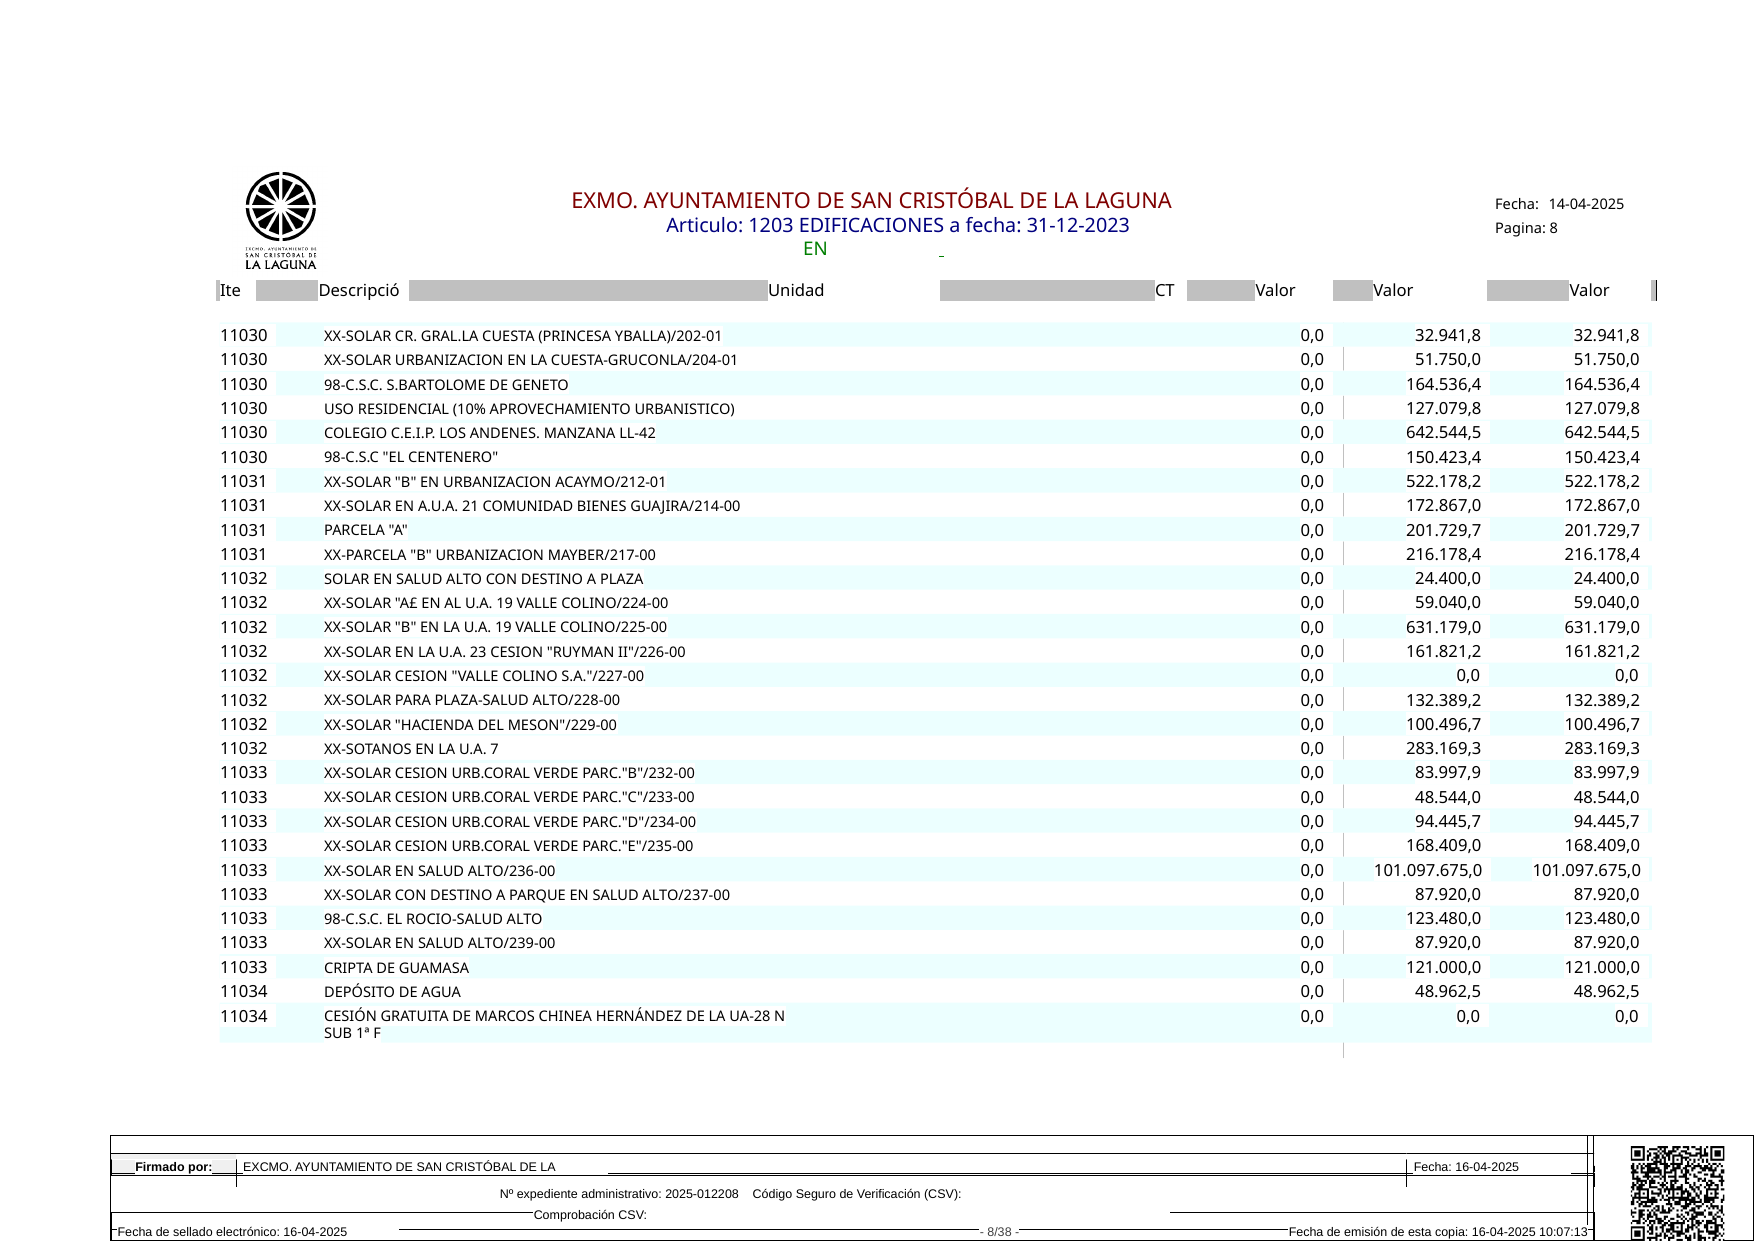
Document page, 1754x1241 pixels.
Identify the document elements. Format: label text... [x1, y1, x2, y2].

text 94.445,78 [1415, 810, 1490, 832]
text 123.480,00 [1564, 907, 1649, 929]
text EXMO. AYUNTAMIENTO DE SAN CRISTÓBAL DE LA LAGUNA [571, 186, 1175, 215]
text 110308 [220, 421, 276, 443]
text Fecha: [1495, 193, 1539, 213]
text 110328 [220, 737, 276, 759]
text 110340 [220, 980, 276, 1002]
text XX-SOLAR EN A.U.A. 21 COMUNIDAD BIENES GUAJIRA/214-00 [324, 496, 741, 516]
text 0,00 [1300, 761, 1333, 784]
text 51.750,00 [1415, 348, 1490, 370]
text 0,00 [1456, 1004, 1489, 1027]
text XX-SOLAR CESION "VALLE COLINO S.A."/227-00 [324, 666, 645, 686]
text 0,00 [1300, 615, 1333, 638]
text CESIÓN GRATUITA DE MARCOS CHINEA HERNÁNDEZ DE LA UA-28 N [324, 1006, 786, 1026]
text 83.997,99 [1573, 761, 1648, 784]
text Pagina: 8 [1495, 217, 1558, 237]
text 48.962,56 [1415, 980, 1490, 1002]
text XX-SOLAR CESION URB.CORAL VERDE PARC."C"/233-00 [324, 787, 695, 807]
text 121.000,00 [1406, 956, 1490, 978]
text 110324 [220, 639, 276, 662]
text Unidad Administrativa [768, 278, 940, 301]
text PARCELA "A" [324, 520, 408, 540]
text 0,00 [1300, 907, 1333, 929]
text 0,00 [1300, 567, 1333, 589]
text CTD [1155, 278, 1187, 301]
text 172.867,04 [1406, 494, 1490, 516]
text 32.941,84 [1415, 324, 1490, 346]
text 0,00 [1300, 956, 1333, 978]
text 132.389,25 [1406, 688, 1490, 711]
text 0,00 [1300, 737, 1333, 759]
text 110344 [220, 1004, 276, 1027]
text 48.544,00 [1573, 785, 1648, 808]
text 0,00 [1456, 664, 1489, 686]
text 642.544,51 [1564, 421, 1649, 443]
text 0,00 [1300, 542, 1333, 565]
text Descripción [318, 278, 409, 301]
text 123.480,00 [1406, 907, 1490, 929]
text 24.400,00 [1573, 567, 1648, 589]
text XX-SOLAR EN SALUD ALTO/239-00 [324, 933, 556, 953]
text 98-C.S.C. S.BARTOLOME DE GENETO [324, 374, 569, 394]
text 110321 [220, 567, 276, 589]
text 83.997,99 [1415, 761, 1490, 784]
text 98-C.S.C. EL ROCIO-SALUD ALTO [324, 909, 543, 929]
text 522.178,22 [1406, 469, 1490, 492]
text XX-SOLAR "B" EN URBANIZACION ACAYMO/212-01 [324, 471, 667, 491]
text 24.400,00 [1415, 567, 1490, 589]
text 51.750,00 [1573, 348, 1648, 370]
text Firmado por: [135, 1159, 212, 1174]
text Valor Real [1255, 278, 1333, 301]
text 0,00 [1300, 664, 1333, 686]
text 0,00 [1300, 980, 1333, 1002]
text EXCMO. AYUNTAMIENTO DE SAN CRISTÓBAL DE LA LAGUNA [243, 1159, 608, 1175]
text XX-SOLAR CON DESTINO A PARQUE EN SALUD ALTO/237-00 [324, 884, 731, 904]
text - 8/38 - [979, 1225, 1019, 1239]
text 101.097.675,00 [1532, 858, 1649, 881]
text XX-SOLAR CESION URB.CORAL VERDE PARC."D"/234-00 [324, 812, 697, 832]
text 110302 [220, 348, 276, 370]
text 110322 [220, 591, 276, 613]
text 110300 [220, 324, 276, 346]
text Comprobación CSV: https://sede.aytolalaguna.es//publico/documento/557B3DF98BD5644C20F27E9F80AC3E51 . [533, 1208, 1170, 1223]
text 110304 [220, 397, 276, 419]
text 522.178,22 [1564, 469, 1649, 492]
text 127.079,80 [1564, 397, 1649, 419]
text 216.178,47 [1406, 542, 1490, 565]
text 216.178,47 [1564, 542, 1649, 565]
text 110315 [220, 542, 276, 565]
text 32.941,84 [1573, 324, 1648, 346]
text XX-SOLAR EN SALUD ALTO/236-00 [324, 860, 556, 880]
text 110314 [220, 518, 276, 541]
text 98-C.S.C "EL CENTENERO" [324, 447, 498, 467]
text 87.920,00 [1415, 883, 1490, 905]
text Fecha de emisión de esta copia: 16-04-2025 10:07:13 [1288, 1225, 1588, 1239]
text 0,00 [1300, 1004, 1333, 1027]
text 172.867,04 [1564, 494, 1649, 516]
text XX-SOLAR CR. GRAL.LA CUESTA (PRINCESA YBALLA)/202-01 [324, 326, 723, 346]
text 110309 [220, 445, 276, 468]
text 0,00 [1300, 785, 1333, 808]
text USO RESIDENCIAL (10% APROVECHAMIENTO URBANISTICO) [324, 398, 735, 418]
text 283.169,30 [1564, 737, 1649, 759]
text 0,00 [1300, 639, 1333, 662]
text 110326 [220, 688, 276, 711]
text 150.423,44 [1406, 445, 1490, 468]
text Valor Contable [1373, 278, 1487, 301]
text 0,00 [1300, 348, 1333, 370]
text XX-SOTANOS EN LA U.A. 7 [324, 739, 499, 759]
text Valor Neto [1569, 278, 1651, 301]
text Nº expediente administrativo: 2025-012208 Código Seguro de Verificación (CSV): 557B3DF98BD5644C20F27E9F80AC3E51 [499, 1187, 1203, 1202]
text 87.920,00 [1415, 931, 1490, 954]
text 0,00 [1300, 883, 1333, 905]
text 0,00 [1300, 931, 1333, 954]
text 59.040,00 [1573, 591, 1648, 613]
text 121.000,00 [1564, 956, 1649, 978]
text 110334 [220, 858, 276, 881]
text 132.389,25 [1564, 688, 1649, 711]
text 100.496,76 [1564, 712, 1649, 735]
text 110336 [220, 907, 276, 929]
text 110312 [220, 494, 276, 516]
text 0,00 [1300, 494, 1333, 516]
text 110330 [220, 761, 276, 784]
text DEPÓSITO DE AGUA [324, 982, 461, 1002]
text 59.040,00 [1415, 591, 1490, 613]
text CRIPTA DE GUAMASA [324, 957, 469, 977]
text XX-SOLAR "HACIENDA DEL MESON"/229-00 [324, 714, 618, 734]
text XX-SOLAR URBANIZACION EN LA CUESTA-GRUCONLA/204-01 [324, 350, 739, 370]
text Articulo: 1203 EDIFICACIONES a fecha: 31-12-2023 [666, 212, 1138, 238]
text 0,00 [1300, 421, 1333, 443]
text 110310 [220, 469, 276, 492]
text 127.079,80 [1406, 397, 1490, 419]
text XX-SOLAR "A£ EN AL U.A. 19 VALLE COLINO/224-00 [324, 593, 669, 613]
text 0,00 [1615, 664, 1648, 686]
text Item [220, 278, 256, 301]
text 110332 [220, 810, 276, 832]
text 168.409,00 [1406, 834, 1490, 856]
text SOLAR EN SALUD ALTO CON DESTINO A PLAZA [324, 569, 644, 588]
text 631.179,00 [1564, 615, 1649, 638]
text 110337 [220, 931, 276, 954]
text Fecha de sellado electrónico: 16-04-2025 10:07:13 [117, 1225, 399, 1240]
text 48.544,00 [1415, 785, 1490, 808]
text 0,00 [1300, 858, 1333, 881]
text 110327 [220, 712, 276, 735]
text 0,00 [1300, 518, 1333, 541]
text 0,00 [1300, 324, 1333, 346]
text XX-SOLAR CESION URB.CORAL VERDE PARC."B"/232-00 [324, 763, 695, 783]
text SUB 1ª F [324, 1023, 381, 1043]
text 0,00 [1300, 591, 1333, 613]
text 110303 [220, 372, 276, 395]
text EN INVENTARIO [803, 235, 939, 260]
text 164.536,40 [1564, 372, 1649, 395]
text 87.920,00 [1573, 883, 1648, 905]
text 0,00 [1615, 1004, 1648, 1027]
text XX-SOLAR "B" EN LA U.A. 19 VALLE COLINO/225-00 [324, 617, 668, 637]
text 14-04-2025 [1548, 193, 1625, 213]
text 161.821,23 [1406, 639, 1490, 662]
text 168.409,00 [1564, 834, 1649, 856]
text 0,00 [1300, 469, 1333, 492]
text 283.169,30 [1406, 737, 1490, 759]
text 0,00 [1300, 834, 1333, 856]
text 0,00 [1300, 372, 1333, 395]
text XX-SOLAR EN LA U.A. 23 CESION "RUYMAN II"/226-00 [324, 642, 686, 661]
text 201.729,76 [1564, 518, 1649, 541]
text 0,00 [1300, 712, 1333, 735]
text 87.920,00 [1573, 931, 1648, 954]
text 110331 [220, 785, 276, 808]
text 642.544,51 [1406, 421, 1490, 443]
text 161.821,23 [1564, 639, 1649, 662]
text 110338 [220, 956, 276, 978]
text 110323 [220, 615, 276, 638]
text 0,00 [1300, 397, 1333, 419]
text 94.445,78 [1573, 810, 1648, 832]
text 101.097.675,00 [1374, 858, 1491, 881]
text 110335 [220, 883, 276, 905]
text 110333 [220, 834, 276, 856]
text 631.179,00 [1406, 615, 1490, 638]
text 0,00 [1300, 688, 1333, 711]
text 0,00 [1300, 445, 1333, 468]
text 150.423,44 [1564, 445, 1649, 468]
text XX-SOLAR CESION URB.CORAL VERDE PARC."E"/235-00 [324, 836, 694, 856]
text 164.536,40 [1406, 372, 1490, 395]
text XX-PARCELA "B" URBANIZACION MAYBER/217-00 [324, 544, 656, 564]
text 100.496,76 [1406, 712, 1490, 735]
text COLEGIO C.E.I.P. LOS ANDENES. MANZANA LL-42 [324, 423, 656, 443]
text 110325 [220, 664, 276, 686]
text 48.962,56 [1573, 980, 1648, 1002]
text Fecha: 16-04-2025 10:07:13 [1413, 1159, 1571, 1175]
text XX-SOLAR PARA PLAZA-SALUD ALTO/228-00 [324, 690, 621, 710]
text 0,00 [1300, 810, 1333, 832]
text 201.729,76 [1406, 518, 1490, 541]
